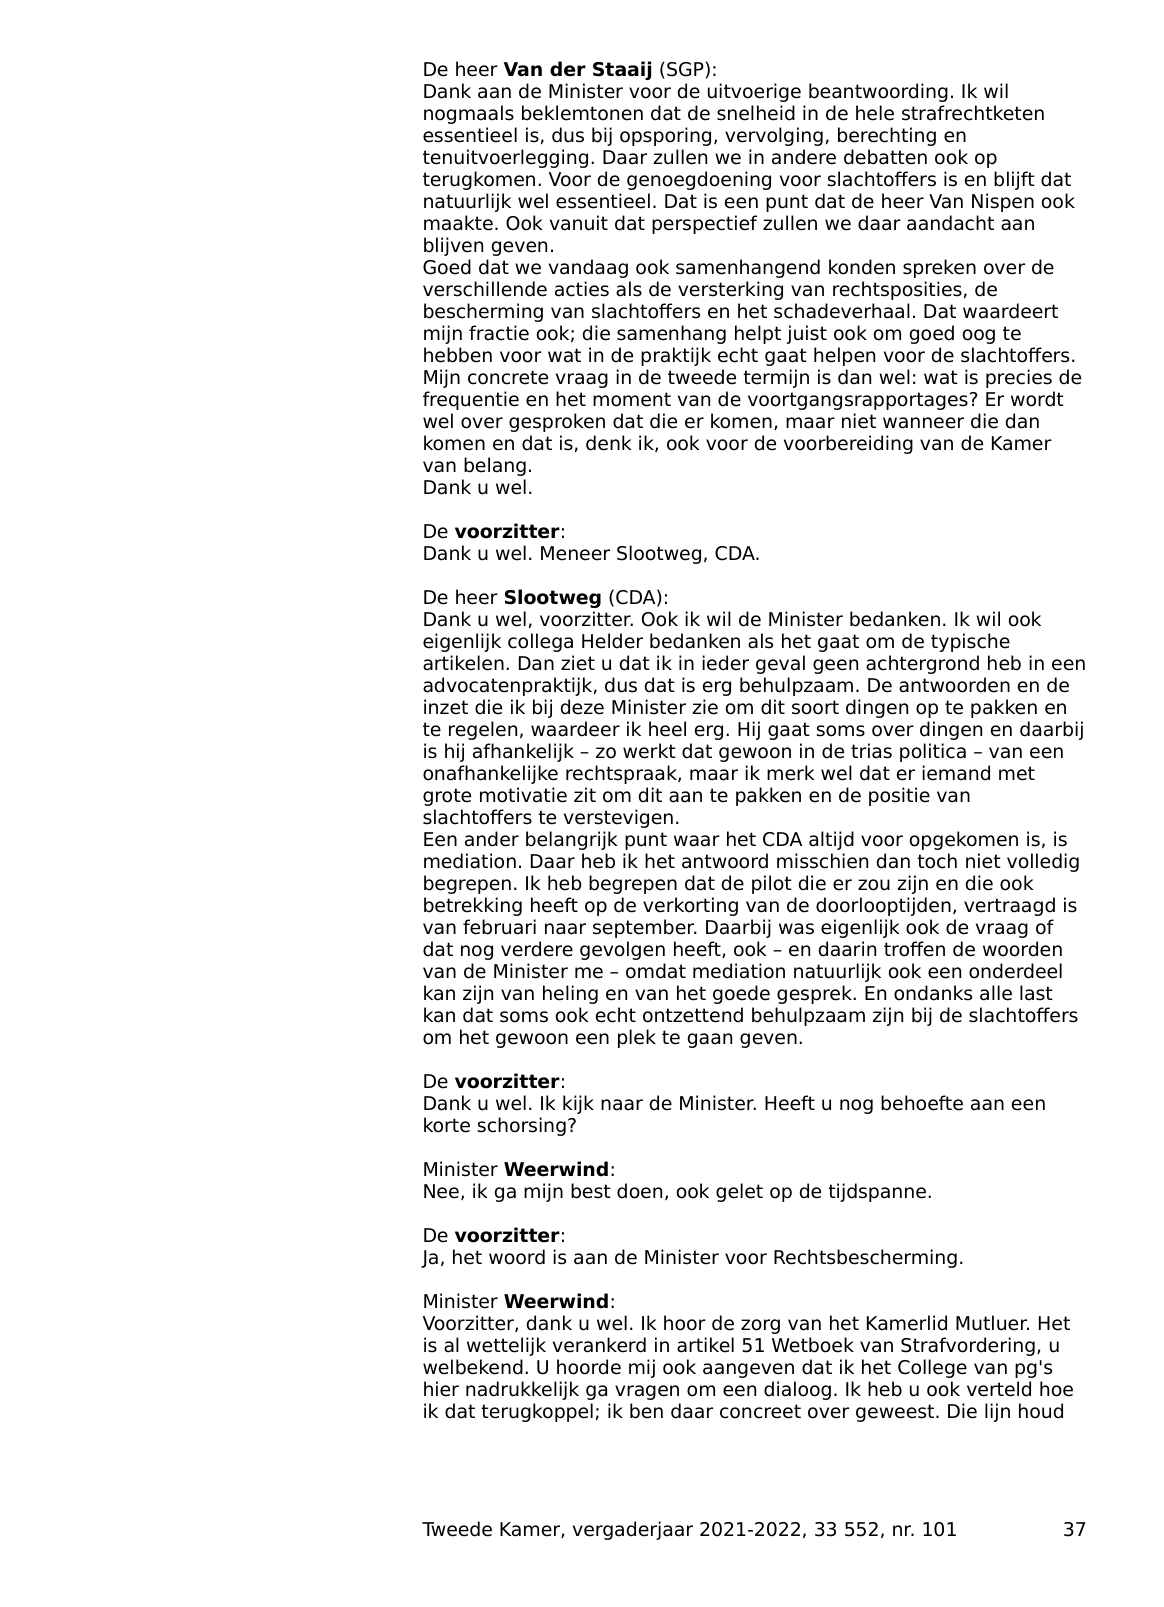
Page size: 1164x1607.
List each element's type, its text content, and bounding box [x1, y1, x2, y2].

text Goed dat we vandaag ook samenhangend konden spreken over de verschillende acties als de versterking van rechtsposities, de bescherming van slachtoffers en het schadeverhaal. Dat waardeert mijn fractie ook; die samenhang helpt juist ook om goed oog te hebben voor wat in de praktijk echt gaat helpen voor de slachtoffers. Mijn concrete vraag in de tweede termijn is dan wel: wat is precies de frequentie en het moment van de voortgangsrapportages? Er wordt wel over gesproken dat die er komen, maar niet wanneer die dan komen en dat is, denk ik, ook voor de voorbereiding van de Kamer van belang. [422, 257, 1087, 477]
text Minister Weerwind: [422, 1291, 1087, 1313]
text De voorzitter: [422, 1071, 1087, 1093]
text Ja, het woord is aan de Minister voor Rechtsbescherming. [422, 1247, 1087, 1269]
text Dank u wel. Ik kijk naar de Minister. Heeft u nog behoefte aan een korte schorsing? [422, 1093, 1087, 1137]
text De heer Van der Staaij (SGP): [422, 59, 1087, 81]
text Dank u wel. Meneer Slootweg, CDA. [422, 543, 1087, 565]
text De heer Slootweg (CDA): [422, 587, 1087, 609]
text De voorzitter: [422, 521, 1087, 543]
text Minister Weerwind: [422, 1159, 1087, 1181]
text Nee, ik ga mijn best doen, ook gelet op de tijdspanne. [422, 1181, 1087, 1203]
text Dank aan de Minister voor de uitvoerige beantwoording. Ik wil nogmaals beklemtonen dat de snelheid in de hele strafrechtketen essentieel is, dus bij opsporing, vervolging, berechting en tenuitvoerlegging. Daar zullen we in andere debatten ook op terugkomen. Voor de genoegdoening voor slachtoffers is en blijft dat natuurlijk wel essentieel. Dat is een punt dat de heer Van Nispen ook maakte. Ook vanuit dat perspectief zullen we daar aandacht aan blijven geven. [422, 81, 1087, 257]
text De voorzitter: [422, 1225, 1087, 1247]
text Dank u wel, voorzitter. Ook ik wil de Minister bedanken. Ik wil ook eigenlijk collega Helder bedanken als het gaat om de typische artikelen. Dan ziet u dat ik in ieder geval geen achtergrond heb in een advocatenpraktijk, dus dat is erg behulpzaam. De antwoorden en de inzet die ik bij deze Minister zie om dit soort dingen op te pakken en te regelen, waardeer ik heel erg. Hij gaat soms over dingen en daarbij is hij afhankelijk – zo werkt dat gewoon in de trias politica – van een onafhankelijke rechtspraak, maar ik merk wel dat er iemand met grote motivatie zit om dit aan te pakken en de positie van slachtoffers te verstevigen. [422, 609, 1087, 829]
text Voorzitter, dank u wel. Ik hoor de zorg van het Kamerlid Mutluer. Het is al wettelijk verankerd in artikel 51 Wetboek van Strafvordering, u welbekend. U hoorde mij ook aangeven dat ik het College van pg's hier nadrukkelijk ga vragen om een dialoog. Ik heb u ook verteld hoe ik dat terugkoppel; ik ben daar concreet over geweest. Die lijn houd [422, 1313, 1087, 1423]
text Dank u wel. [422, 477, 1087, 499]
text Een ander belangrijk punt waar het CDA altijd voor opgekomen is, is mediation. Daar heb ik het antwoord misschien dan toch niet volledig begrepen. Ik heb begrepen dat de pilot die er zou zijn en die ook betrekking heeft op de verkorting van de doorlooptijden, vertraagd is van februari naar september. Daarbij was eigenlijk ook de vraag of dat nog verdere gevolgen heeft, ook – en daarin troffen de woorden van de Minister me – omdat mediation natuurlijk ook een onderdeel kan zijn van heling en van het goede gesprek. En ondanks alle last kan dat soms ook echt ontzettend behulpzaam zijn bij de slachtoffers om het gewoon een plek te gaan geven. [422, 829, 1087, 1048]
